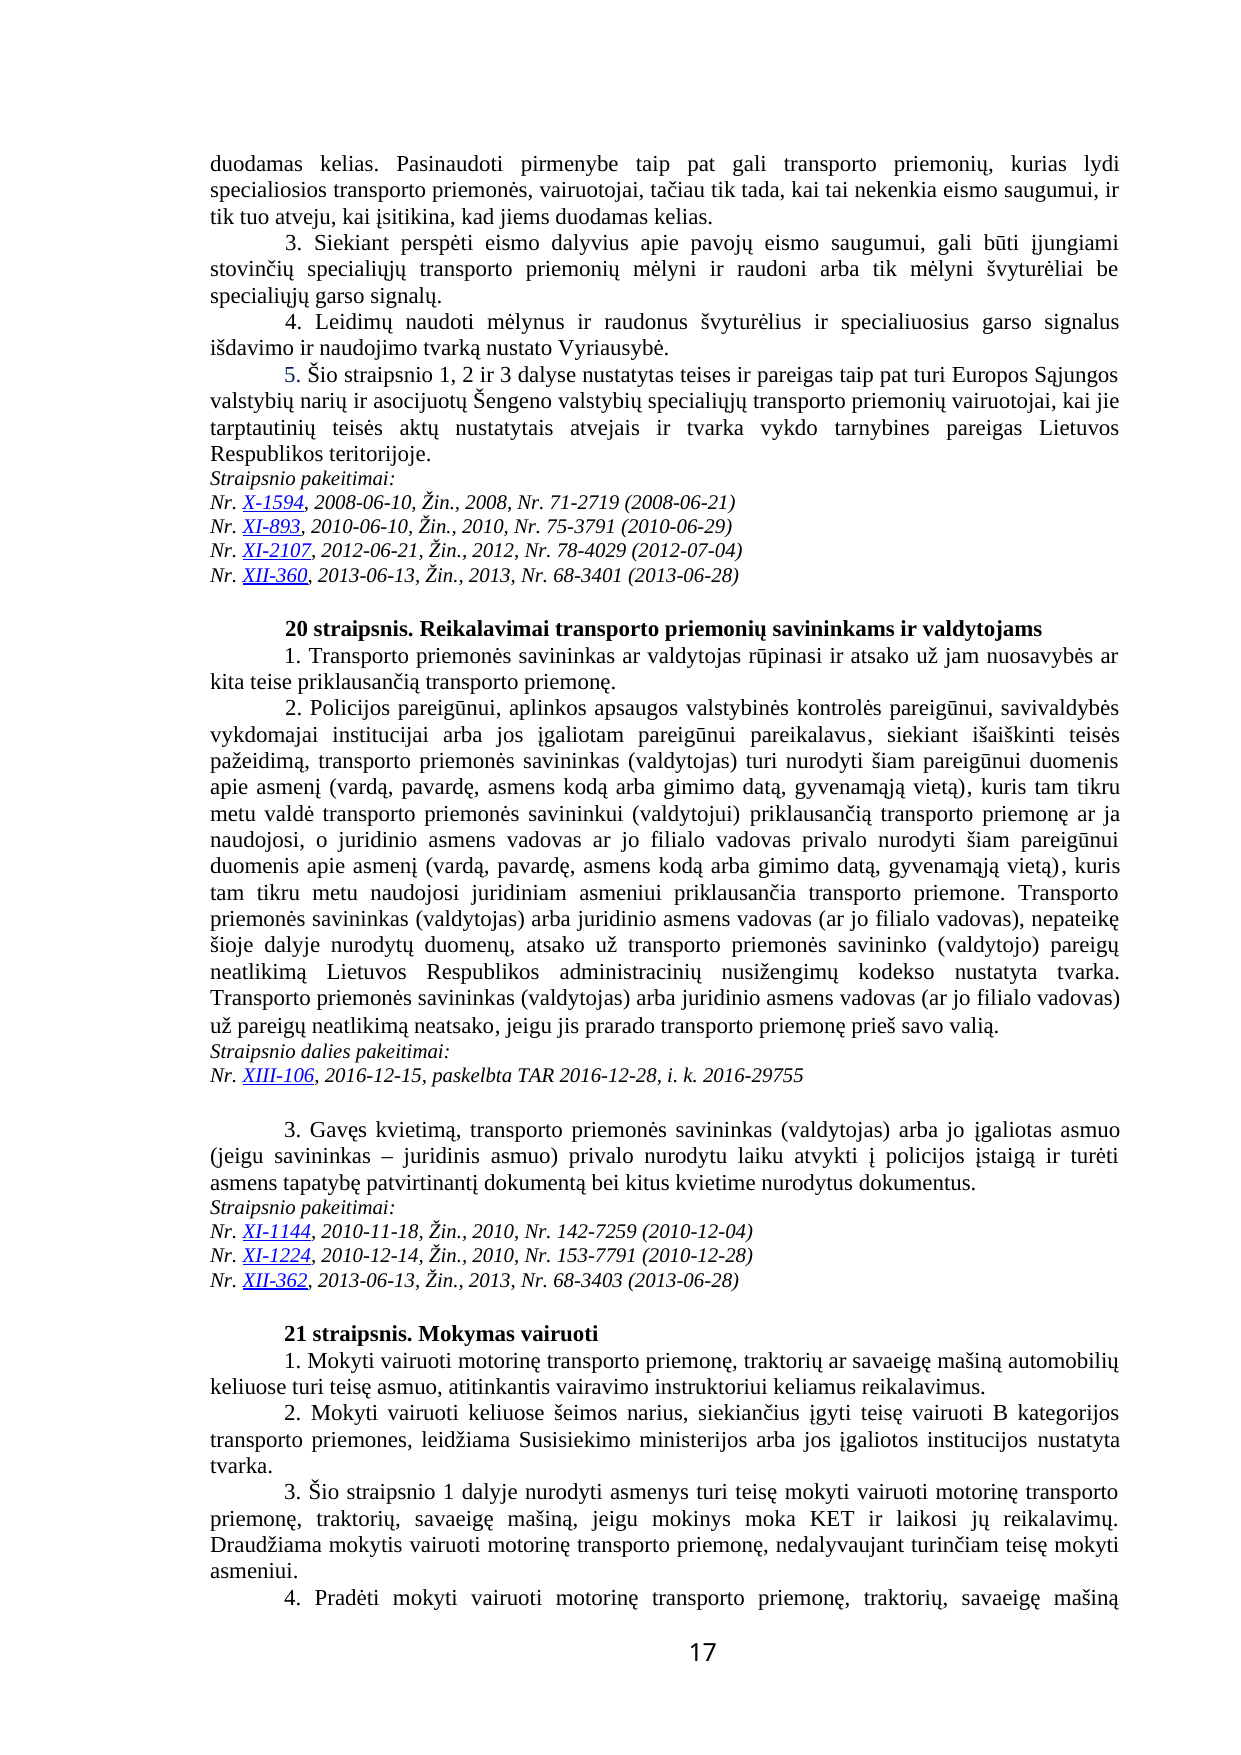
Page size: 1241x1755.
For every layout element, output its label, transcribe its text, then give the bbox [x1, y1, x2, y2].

text Nr. XII-360, 2013-06-13, Žin., 2013, Nr. 68-3401 (2013-06-28) [210, 562, 1120, 587]
text 4. Leidimų naudoti mėlynus ir raudonus švyturėlius ir specialiuosius garso signalus išdavimo ir naudojimo tvarką nustato Vyriausybė. [210, 308, 1120, 361]
text Nr. X-1594, 2008-06-10, Žin., 2008, Nr. 71-2719 (2008-06-21) [210, 490, 1120, 514]
text 5. Šio straipsnio 1, 2 ir 3 dalyse nustatytas teises ir pareigas taip pat turi Europos Sąjungos valstybių narių ir asocijuotų Šengeno valstybių specialiųjų transporto priemonių vairuotojai, kai jie tarptautinių teisės aktų nustatytais atvejais ir tvarka vykdo tarnybines pareigas Lietuvos Respublikos teritorijoje. [210, 361, 1120, 466]
text Nr. XIII-106, 2016-12-15, paskelbta TAR 2016-12-28, i. k. 2016-29755 [210, 1063, 1120, 1087]
text 21 straipsnis. Mokymas vairuoti [210, 1320, 1120, 1347]
text Straipsnio pakeitimai: [210, 1195, 1120, 1219]
text 3. Gavęs kvietimą, transporto priemonės savininkas (valdytojas) arba jo įgaliotas asmuo (jeigu savininkas – juridinis asmuo) privalo nurodytu laiku atvykti į policijos įstaigą ir turėti asmens tapatybę patvirtinantį dokumentą bei kitus kvietime nurodytus dokumentus. [210, 1116, 1120, 1195]
text 2. Policijos pareigūnui, aplinkos apsaugos valstybinės kontrolės pareigūnui, savivaldybės vykdomajai institucijai arba jos įgaliotam pareigūnui pareikalavus, siekiant išaiškinti teisės pažeidimą, transporto priemonės savininkas (valdytojas) turi nurodyti šiam pareigūnui duomenis apie asmenį (vardą, pavardę, asmens kodą arba gimimo datą, gyvenamąją vietą), kuris tam tikru metu valdė transporto priemonės savininkui (valdytojui) priklausančią transporto priemonę ar ja naudojosi, o juridinio asmens vadovas ar jo filialo vadovas privalo nurodyti šiam pareigūnui duomenis apie asmenį (vardą, pavardę, asmens kodą arba gimimo datą, gyvenamąją vietą), kuris tam tikru metu naudojosi juridiniam asmeniui priklausančia transporto priemone. Transporto priemonės savininkas (valdytojas) arba juridinio asmens vadovas (ar jo filialo vadovas), nepateikę šioje dalyje nurodytų duomenų, atsako už transporto priemonės savininko (valdytojo) pareigų neatlikimą Lietuvos Respublikos administracinių nusižengimų kodekso nustatyta tvarka. Transporto priemonės savininkas (valdytojas) arba juridinio asmens vadovas (ar jo filialo vadovas) už pareigų neatlikimą neatsako, jeigu jis prarado transporto priemonę prieš savo valią. [210, 694, 1120, 1039]
text 2. Mokyti vairuoti keliuose šeimos narius, siekiančius įgyti teisę vairuoti B kategorijos transporto priemones, leidžiama Susisiekimo ministerijos arba jos įgaliotos institucijos nustatyta tvarka. [210, 1399, 1120, 1478]
text Nr. XI-893, 2010-06-10, Žin., 2010, Nr. 75-3791 (2010-06-29) [210, 514, 1120, 538]
text duodamas kelias. Pasinaudoti pirmenybe taip pat gali transporto priemonių, kurias lydi specialiosios transporto priemonės, vairuotojai, tačiau tik tada, kai tai nekenkia eismo saugumui, ir tik tuo atveju, kai įsitikina, kad jiems duodamas kelias. [210, 150, 1120, 229]
text Straipsnio pakeitimai: [210, 466, 1120, 490]
text Nr. XII-362, 2013-06-13, Žin., 2013, Nr. 68-3403 (2013-06-28) [210, 1267, 1120, 1292]
text 3. Siekiant perspėti eismo dalyvius apie pavojų eismo saugumui, gali būti įjungiami stovinčių specialiųjų transporto priemonių mėlyni ir raudoni arba tik mėlyni švyturėliai be specialiųjų garso signalų. [210, 229, 1120, 308]
text Nr. XI-1144, 2010-11-18, Žin., 2010, Nr. 142-7259 (2010-12-04) [210, 1219, 1120, 1243]
text 3. Šio straipsnio 1 dalyje nurodyti asmenys turi teisę mokyti vairuoti motorinę transporto priemonę, traktorių, savaeigę mašiną, jeigu mokinys moka KET ir laikosi jų reikalavimų. Draudžiama mokytis vairuoti motorinę transporto priemonę, nedalyvaujant turinčiam teisę mokyti asmeniui. [210, 1478, 1120, 1584]
text Nr. XI-2107, 2012-06-21, Žin., 2012, Nr. 78-4029 (2012-07-04) [210, 538, 1120, 562]
text 1. Mokyti vairuoti motorinę transporto priemonę, traktorių ar savaeigę mašiną automobilių keliuose turi teisę asmuo, atitinkantis vairavimo instruktoriui keliamus reikalavimus. [210, 1347, 1120, 1399]
text Straipsnio dalies pakeitimai: [210, 1039, 1120, 1063]
text 4. Pradėti mokyti vairuoti motorinę transporto priemonę, traktorių, savaeigę mašiną [210, 1584, 1120, 1610]
text Nr. XI-1224, 2010-12-14, Žin., 2010, Nr. 153-7791 (2010-12-28) [210, 1243, 1120, 1267]
text 20 straipsnis. Reikalavimai transporto priemonių savininkams ir valdytojams [285, 615, 1120, 642]
text 1. Transporto priemonės savininkas ar valdytojas rūpinasi ir atsako už jam nuosavybės ar kita teise priklausančią transporto priemonę. [210, 642, 1120, 694]
